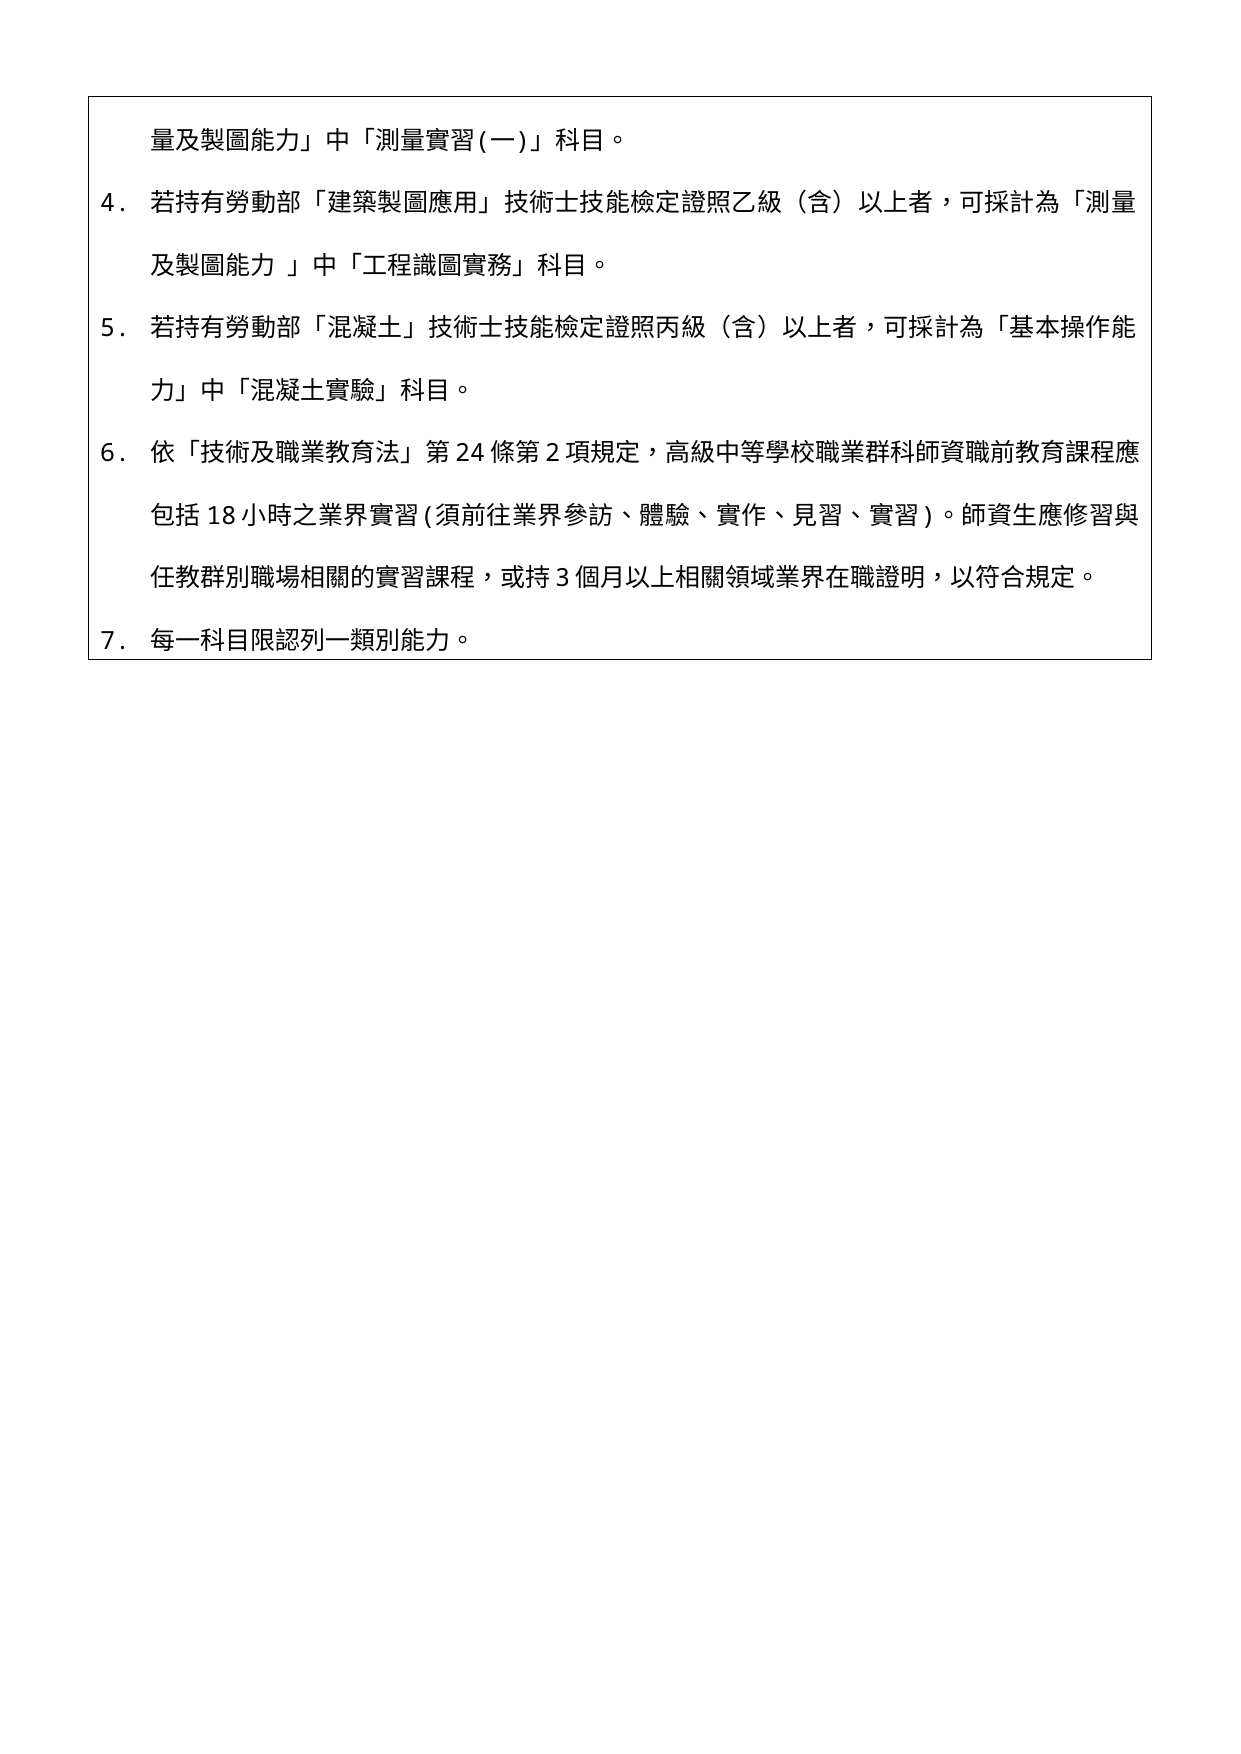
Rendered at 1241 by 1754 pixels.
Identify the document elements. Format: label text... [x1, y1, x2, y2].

table_cell 量及製圖能力」中「測量實習(一)」科目。 若持有勞動部「建築製圖應用」技術士技能檢定證照乙級（含）以上者，可採計為「測量及製圖能力 」中「工程識圖實務」科目。 若持有勞動部「混凝土」技術士技能檢定證照丙級（含）以上者，可採計為「基本操作能力」中「混凝土實驗」科目。 依「技術及職業教育法」第24條第2項規定，高級中等學校職業群科師資職前教育課程應包括18小時之業界實習(須前往業界參訪、體驗、實作、見習、實習)。師資生應修習與任教群別職場相關的實習課程，或持3個月以上相關領域業界在職證明，以符合規定。 每一科目限認列一類別能力。 [89, 97, 1151, 659]
